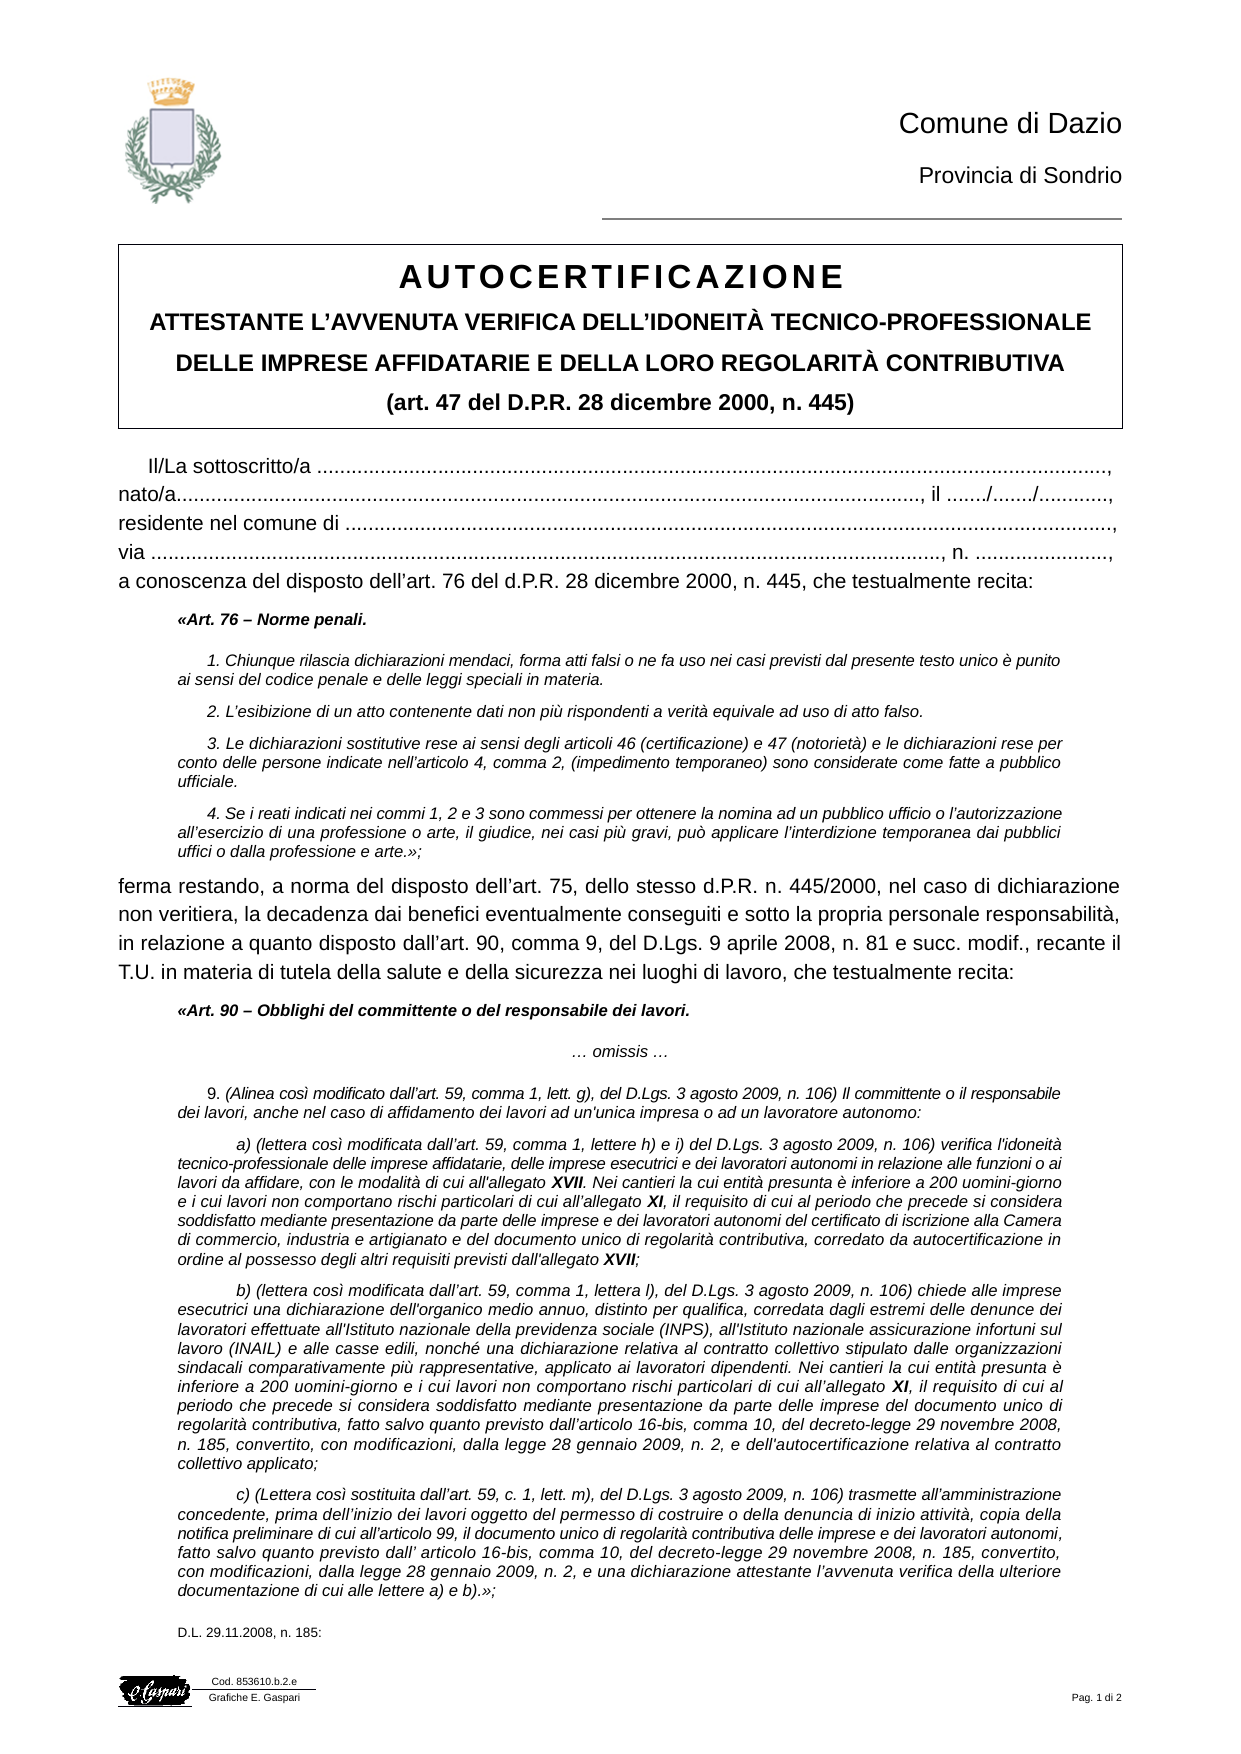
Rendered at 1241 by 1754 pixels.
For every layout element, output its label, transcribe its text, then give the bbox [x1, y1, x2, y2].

text ferma restando, a norma del disposto dell’art. 75, dello stesso d.P.R. n. 445/2000, nel caso di dichiarazione non veritiera, la decadenza dai benefici eventualmente conseguiti e sotto la propria personale responsabilità, in relazione a quanto disposto dall’art. 90, comma 9, del D.Lgs. 9 aprile 2008, n. 81 e succ. modif., recante il T.U. in materia di tutela della salute e della sicurezza nei luoghi di lavoro, che testualmente recita: [118, 873, 1122, 984]
text Nell'elenco degli allegati [118, 204, 602, 227]
text «Art. 90 – Obblighi del committente o del responsabile dei lavori. [177, 1001, 1063, 1020]
table_header AUTOCERTIFICAZIONE ATTESTANTE L’AVVENUTA VERIFICA DELL’IDONEITÀ TECNICO-PROFESSIONALE DELLE IMPRESE AFFIDATARIE E DELLA LORO REGOLARITÀ CONTRIBUTIVA (art. 47 del D.P.R. 28 dicembre 2000, n. 445) [119, 245, 1122, 427]
text 3. Le dichiarazioni sostitutive rese ai sensi degli articoli 46 (certificazione) e 47 (notorietà) e le dichiarazioni rese per conto delle persone indicate nell’articolo 4, comma 2, (impedimento temporaneo) sono considerate come fatte a pubblico ufficiale. [177, 733, 1063, 791]
picture [118, 1674, 191, 1706]
text 1. Chiunque rilascia dichiarazioni mendaci, forma atti falsi o ne fa uso nei casi previsti dal presente testo unico è punito ai sensi del codice penale e delle leggi speciali in materia. [177, 651, 1063, 689]
picture [122, 75, 224, 106]
text 9. (Alinea così modificato dall’art. 59, comma 1, lett. g), del D.Lgs. 3 agosto 2009, n. 106) Il committente o il responsabile dei lavori, anche nel caso di affidamento dei lavori ad un'unica impresa o ad un lavoratore autonomo: [177, 1083, 1063, 1122]
text D.L. 29.11.2008, n. 185: [177, 1625, 1122, 1641]
text Il/La sottoscritto/a ........................................................................................................................................., nato/a................................................................................................................................., il ......./......./............, residente nel comune di ....................................................................................................................................., via ........................................................................................................................................., n. ......................., a conoscenza del disposto dell’art. 76 del d.P.R. 28 dicembre 2000, n. 445, che testualmente recita: [118, 453, 1122, 592]
text 4. Se i reati indicati nei commi 1, 2 e 3 sono commessi per ottenere la nomina ad un pubblico ufficio o l’autorizzazione all’esercizio di una professione o arte, il giudice, nei casi più gravi, può applicare l’interdizione temporanea dai pubblici uffici o dalla professione e arte.»; [177, 803, 1063, 861]
text Comune di Dazio [118, 106, 1122, 140]
text c) (Lettera così sostituita dall’art. 59, c. 1, lett. m), del D.Lgs. 3 agosto 2009, n. 106) trasmette all’amministrazione concedente, prima dell’inizio dei lavori oggetto del permesso di costruire o della denuncia di inizio attività, copia della notifica preliminare di cui all’articolo 99, il documento unico di regolarità contributiva delle imprese e dei lavoratori autonomi, fatto salvo quanto previsto dall’ articolo 16-bis, comma 10, del decreto-legge 29 novembre 2008, n. 185, convertito, con modificazioni, dalla legge 28 gennaio 2009, n. 2, e una dichiarazione attestante l’avvenuta verifica della ulteriore documentazione di cui alle lettere a) e b).»; [177, 1485, 1063, 1600]
text b) (lettera così modificata dall’art. 59, comma 1, lettera l), del D.Lgs. 3 agosto 2009, n. 106) chiede alle imprese esecutrici una dichiarazione dell'organico medio annuo, distinto per qualifica, corredata dagli estremi delle denunce dei lavoratori effettuate all'Istituto nazionale della previdenza sociale (INPS), all'Istituto nazionale assicurazione infortuni sul lavoro (INAIL) e alle casse edili, nonché una dichiarazione relativa al contratto collettivo stipulato dalle organizzazioni sindacali comparativamente più rappresentative, applicato ai lavoratori dipendenti. Nei cantieri la cui entità presunta è inferiore a 200 uomini-giorno e i cui lavori non comportano rischi particolari di cui all’allegato XI, il requisito di cui al periodo che precede si considera soddisfatto mediante presentazione da parte delle imprese del documento unico di regolarità contributiva, fatto salvo quanto previsto dall’articolo 16-bis, comma 10, del decreto-legge 29 novembre 2008, n. 185, convertito, con modificazioni, dalla legge 28 gennaio 2009, n. 2, e dell'autocertificazione relativa al contratto collettivo applicato; [177, 1281, 1063, 1473]
text «Art. 76 – Norme penali. [177, 610, 1063, 629]
subtitle … omissis … [177, 1042, 1063, 1061]
picture [122, 188, 224, 204]
text 2. L’esibizione di un atto contenente dati non più rispondenti a verità equivale ad uso di atto falso. [177, 702, 1063, 721]
text a) (lettera così modificata dall’art. 59, comma 1, lettere h) e i) del D.Lgs. 3 agosto 2009, n. 106) verifica l'idoneità tecnico-professionale delle imprese affidatarie, delle imprese esecutrici e dei lavoratori autonomi in relazione alle funzioni o ai lavori da affidare, con le modalità di cui all'allegato XVII. Nei cantieri la cui entità presunta è inferiore a 200 uomini-giorno e i cui lavori non comportano rischi particolari di cui all’allegato XI, il requisito di cui al periodo che precede si considera soddisfatto mediante presentazione da parte delle imprese e dei lavoratori autonomi del certificato di iscrizione alla Camera di commercio, industria e artigianato e del documento unico di regolarità contributiva, corredato da autocertificazione in ordine al possesso degli altri requisiti previsti dall'allegato XVII; [177, 1134, 1063, 1268]
text Provincia di Sondrio [118, 162, 1122, 188]
picture [122, 140, 224, 162]
